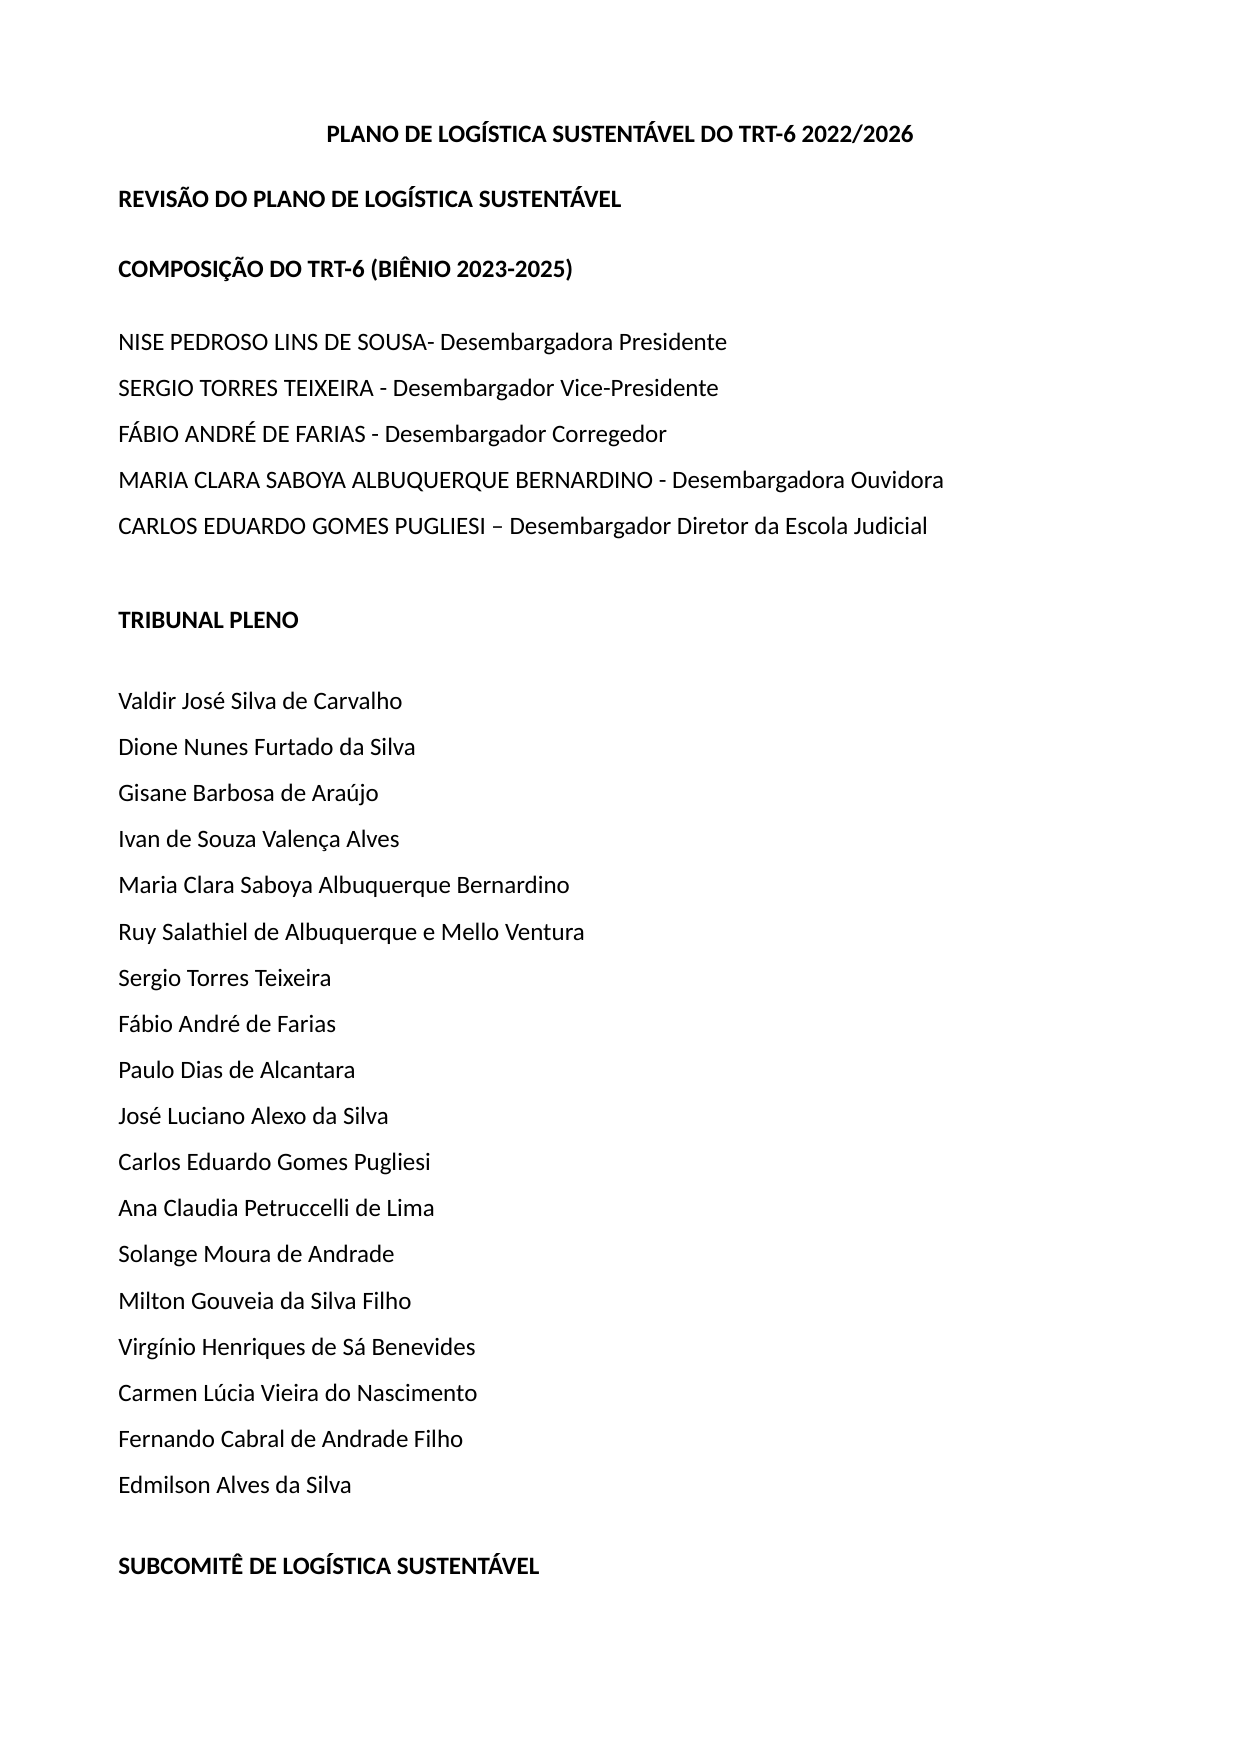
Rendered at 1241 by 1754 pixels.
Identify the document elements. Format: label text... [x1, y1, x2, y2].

text Paulo Dias de Alcantara [118, 1054, 1185, 1084]
text Milton Gouveia da Silva Filho [118, 1285, 1185, 1315]
text TRIBUNAL PLENO [118, 604, 1122, 634]
text Gisane Barbosa de Araújo [118, 777, 1185, 808]
text Ana Claudia Petruccelli de Lima [118, 1192, 1185, 1223]
text Fábio André de Farias [118, 1008, 1185, 1038]
text José Luciano Alexo da Silva [118, 1100, 1185, 1131]
text Valdir José Silva de Carvalho [118, 685, 1185, 715]
text CARLOS EDUARDO GOMES PUGLIESI – Desembargador Diretor da Escola Judicial [118, 510, 1185, 541]
text Sergio Torres Teixeira [118, 962, 1185, 992]
text Fernando Cabral de Andrade Filho [118, 1423, 1185, 1454]
text SERGIO TORRES TEIXEIRA - Desembargador Vice-Presidente [118, 372, 1185, 402]
text Virgínio Henriques de Sá Benevides [118, 1331, 1185, 1361]
text Carmen Lúcia Vieira do Nascimento [118, 1377, 1185, 1408]
text Maria Clara Saboya Albuquerque Bernardino [118, 869, 1185, 900]
text REVISÃO DO PLANO DE LOGÍSTICA SUSTENTÁVEL [118, 184, 1122, 214]
text Dione Nunes Furtado da Silva [118, 731, 1185, 762]
text Carlos Eduardo Gomes Pugliesi [118, 1146, 1185, 1177]
text Ruy Salathiel de Albuquerque e Mello Ventura [118, 916, 1185, 946]
text COMPOSIÇÃO DO TRT-6 (BIÊNIO 2023-2025) [118, 254, 1122, 284]
text MARIA CLARA SABOYA ALBUQUERQUE BERNARDINO - Desembargadora Ouvidora [118, 464, 1185, 495]
text PLANO DE LOGÍSTICA SUSTENTÁVEL DO TRT-6 2022/2026 [118, 118, 1122, 149]
text Edmilson Alves da Silva [118, 1469, 1185, 1500]
text SUBCOMITÊ DE LOGÍSTICA SUSTENTÁVEL [118, 1551, 1170, 1581]
text Solange Moura de Andrade [118, 1239, 1185, 1269]
text FÁBIO ANDRÉ DE FARIAS - Desembargador Corregedor [118, 418, 1185, 449]
text NISE PEDROSO LINS DE SOUSA- Desembargadora Presidente [118, 326, 1185, 356]
text Ivan de Souza Valença Alves [118, 823, 1185, 854]
